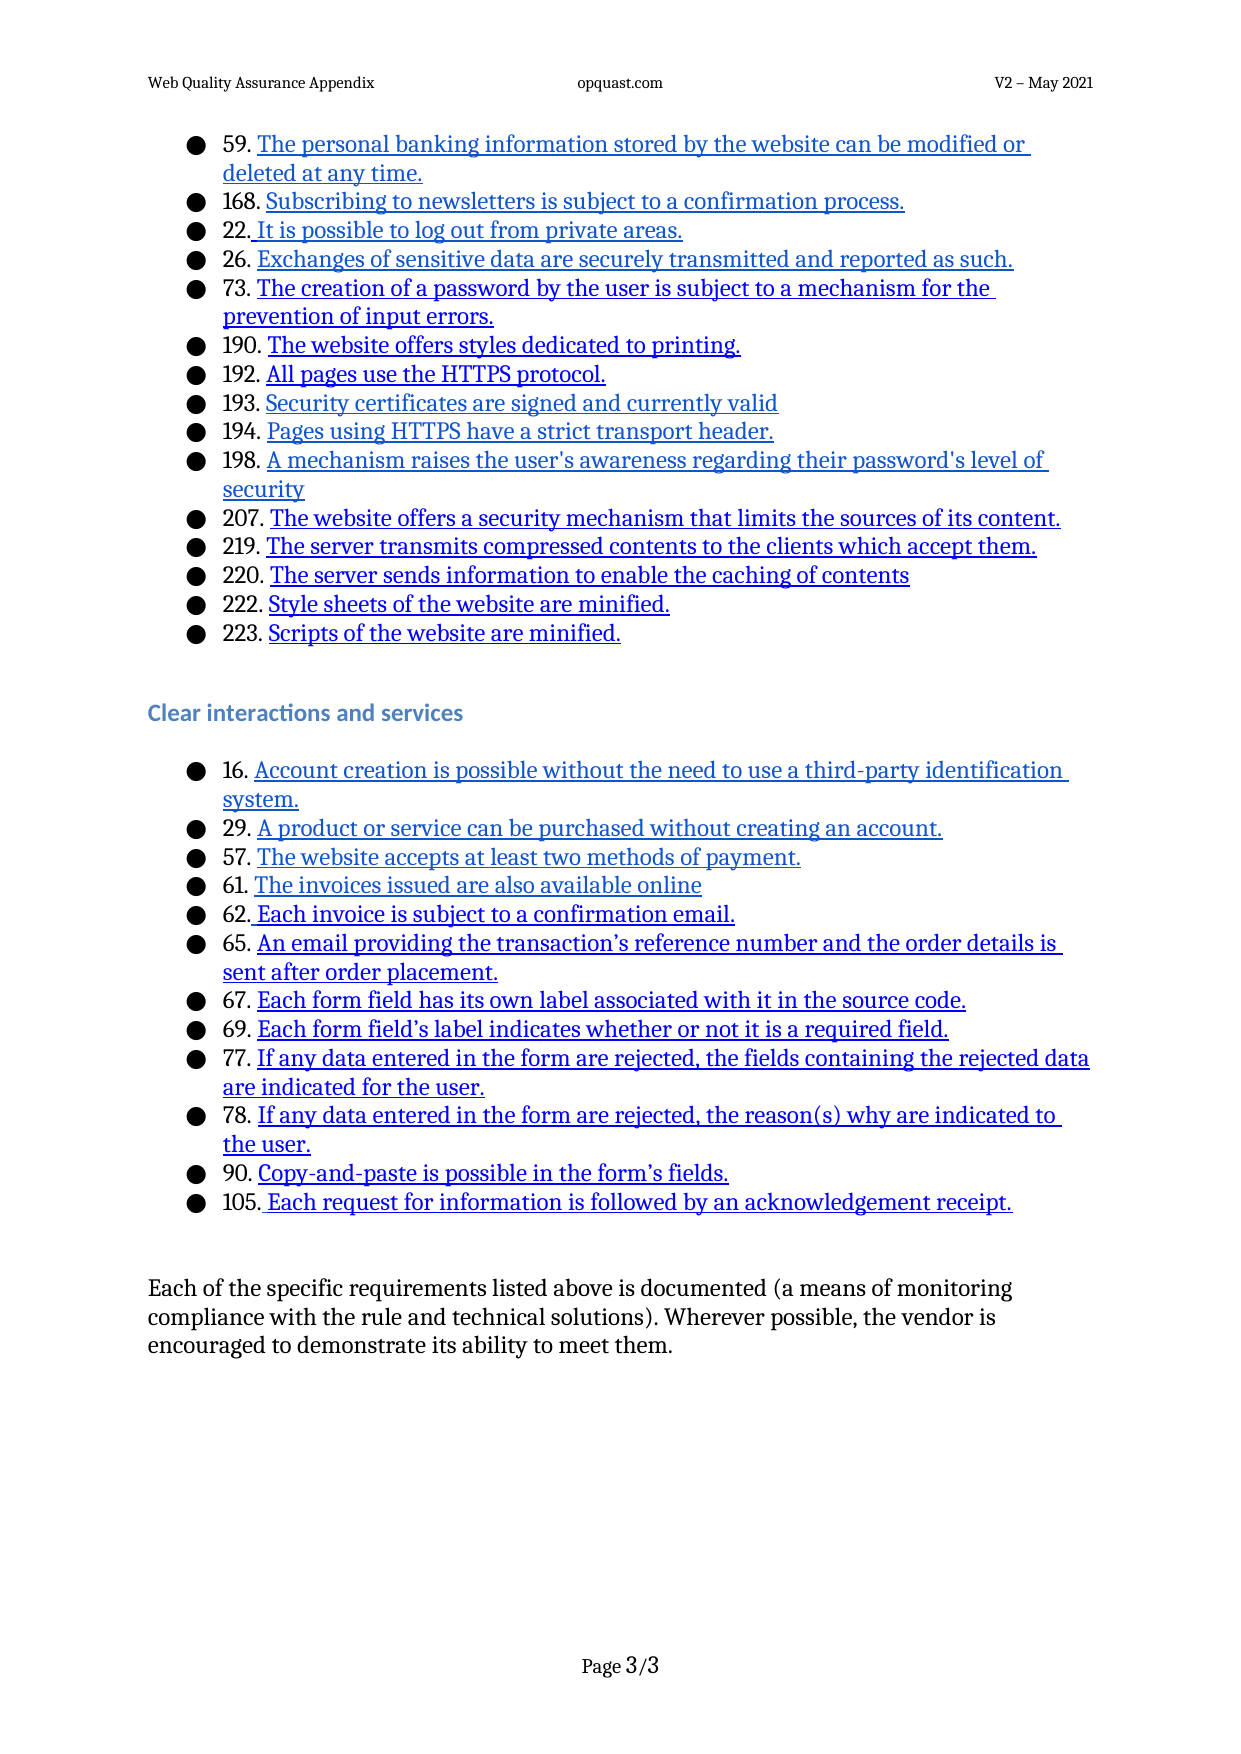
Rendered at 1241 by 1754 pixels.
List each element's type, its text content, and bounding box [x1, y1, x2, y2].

list 220. The server sends information to enable the caching of contents [185, 561, 1093, 590]
text Each of the specific requirements listed above is documented (a means of monitoring compliance with the rule and technical solutions). Wherever possible, the vendor is encouraged to demonstrate its ability to meet them. [148, 1274, 1093, 1360]
list 67. Each form field has its own label associated with it in the source code. [185, 986, 1093, 1015]
list 29. A product or service can be purchased without creating an account. [185, 814, 1093, 842]
list 59. The personal banking information stored by the website can be modified or deleted at any time. [185, 130, 1093, 187]
list 57. The website accepts at least two methods of payment. [185, 842, 1093, 871]
list 192. All pages use the HTTPS protocol. [185, 360, 1093, 388]
list 90. Copy-and-paste is possible in the form’s fields. [185, 1159, 1093, 1187]
list 26. Exchanges of sensitive data are securely transmitted and reported as such. [185, 245, 1093, 273]
list 62. Each invoice is subject to a confirmation email. [185, 900, 1093, 929]
list 222. Style sheets of the website are minified. [185, 590, 1093, 618]
list 16. Account creation is possible without the need to use a third-party identification system. [185, 756, 1093, 814]
list 73. The creation of a password by the user is subject to a mechanism for the prevention of input errors. [185, 273, 1093, 331]
list 223. Scripts of the website are minified. [185, 618, 1093, 647]
list 65. An email providing the transaction’s reference number and the order details is sent after order placement. [185, 929, 1093, 986]
list 219. The server transmits compressed contents to the clients which accept them. [185, 532, 1093, 561]
list 105. Each request for information is followed by an acknowledgement receipt. [185, 1187, 1093, 1216]
list 77. If any data entered in the form are rejected, the fields containing the rejected data are indicated for the user. [185, 1044, 1093, 1101]
list 61. The invoices issued are also available online [185, 871, 1093, 900]
subtitle Clear interactions and services [148, 697, 1093, 727]
list 69. Each form field’s label indicates whether or not it is a required field. [185, 1015, 1093, 1044]
list 194. Pages using HTTPS have a strict transport header. [185, 417, 1093, 446]
list 22. It is possible to log out from private areas. [185, 216, 1093, 245]
list 190. The website offers styles dedicated to printing. [185, 331, 1093, 360]
list 168. Subscribing to newsletters is subject to a confirmation process. [185, 187, 1093, 216]
list 207. The website offers a security mechanism that limits the sources of its content. [185, 503, 1093, 532]
list 78. If any data entered in the form are rejected, the reason(s) why are indicated to the user. [185, 1101, 1093, 1159]
list 198. A mechanism raises the user's awareness regarding their password's level of security [185, 446, 1093, 503]
list 193. Security certificates are signed and currently valid [185, 388, 1093, 417]
